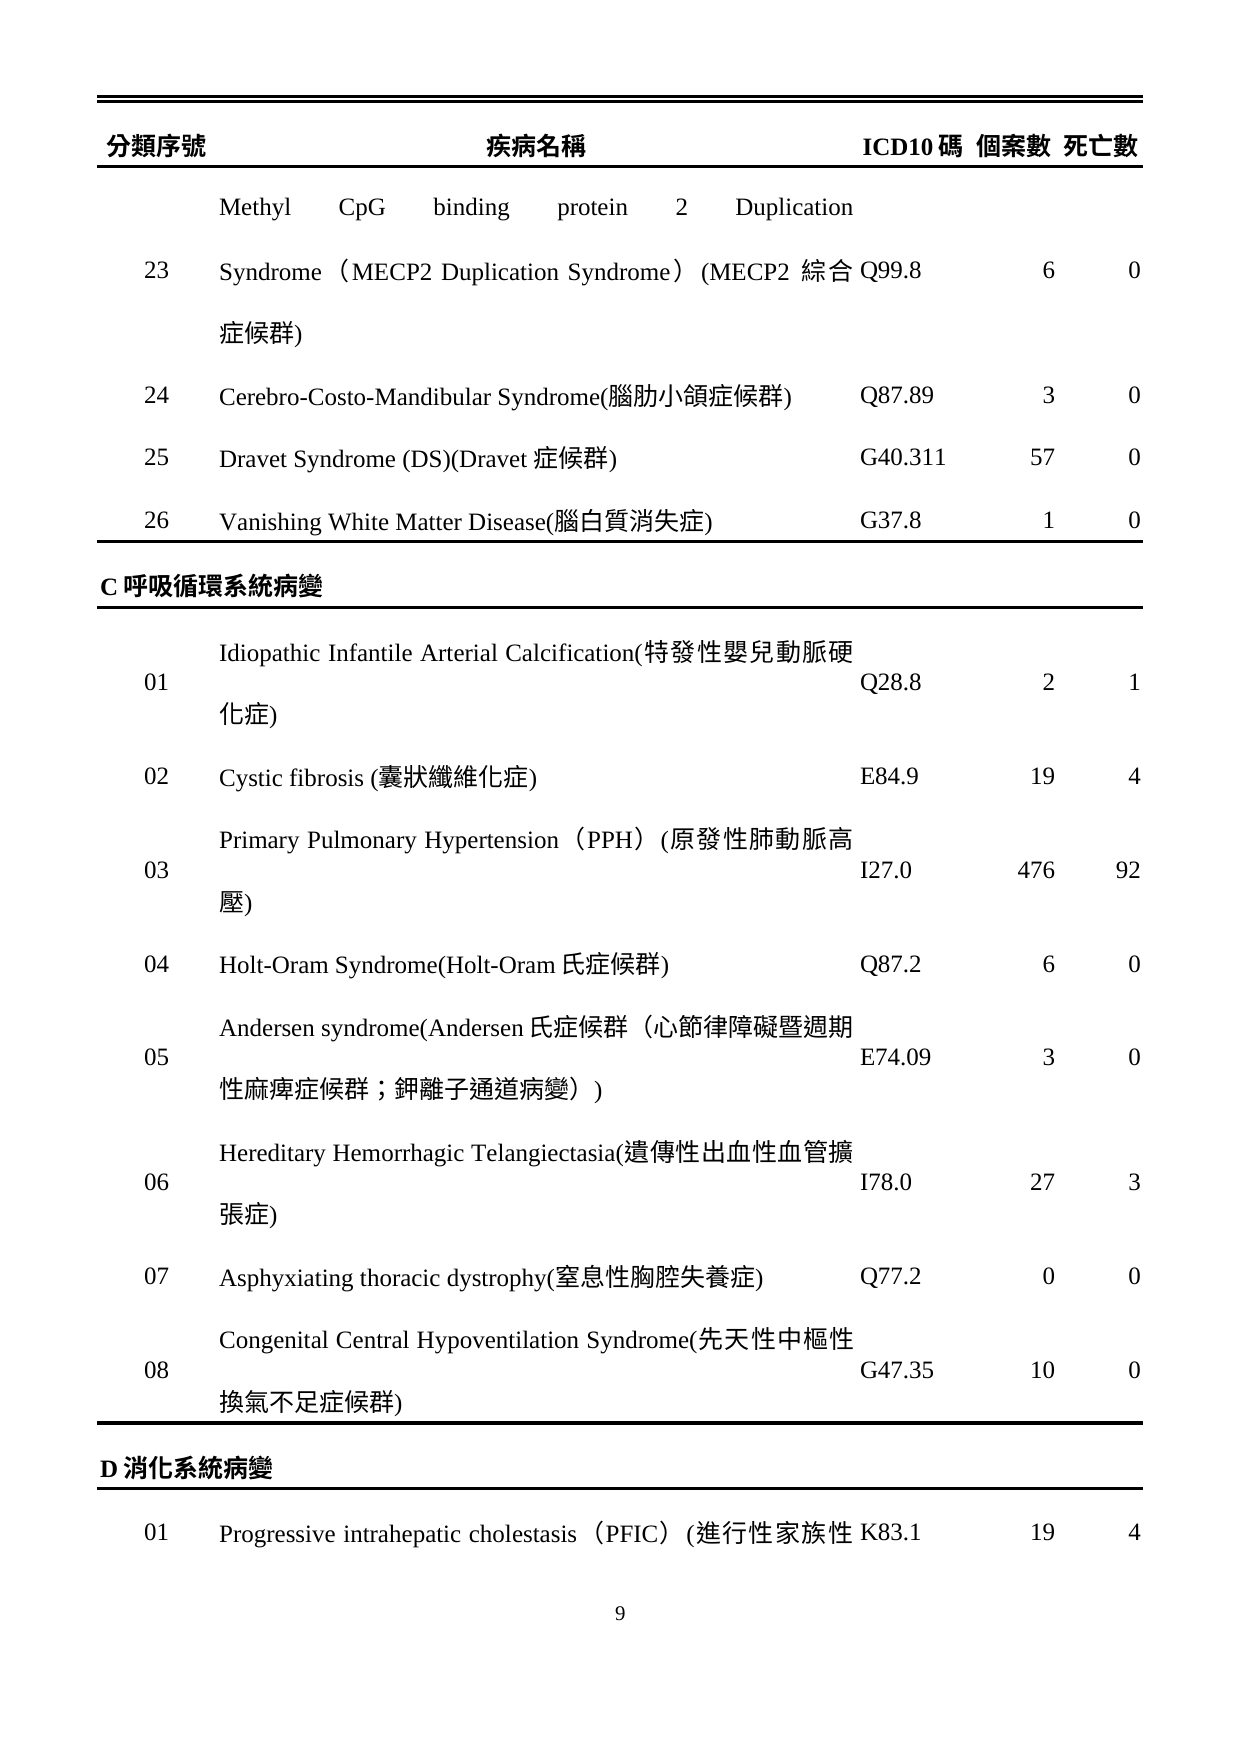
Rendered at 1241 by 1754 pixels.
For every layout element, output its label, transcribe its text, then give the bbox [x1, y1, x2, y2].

table_cell 06 [97, 1109, 216, 1234]
table_cell Q87.2 [857, 921, 969, 984]
table_cell G37.8 [857, 478, 969, 540]
table_cell 0 [1058, 984, 1143, 1109]
table_cell 0 [1058, 1296, 1143, 1421]
table_cell Q99.8 [857, 168, 969, 353]
table_cell 05 [97, 984, 216, 1109]
table_cell 4 [1058, 734, 1143, 796]
table_cell 0 [969, 1234, 1057, 1296]
table_cell Primary Pulmonary Hypertension（PPH）(原發性肺動脈高壓) [216, 796, 857, 921]
table_cell 0 [1058, 168, 1143, 353]
table_cell 01 [97, 1490, 216, 1553]
table_cell 0 [1058, 415, 1143, 478]
table_cell I78.0 [857, 1109, 969, 1234]
table_header 個案數 [969, 103, 1057, 165]
table_cell 0 [1058, 478, 1143, 540]
table_cell 3 [1058, 1109, 1143, 1234]
table_cell G40.311 [857, 415, 969, 478]
table_cell Methyl CpG binding protein 2 Duplication Syndrome（MECP2 Duplication Syndrome）(MECP2 綜合症候群) [216, 168, 857, 353]
table_header ICD10碼 [857, 103, 969, 165]
table_cell 2 [969, 609, 1057, 734]
table_cell Q28.8 [857, 609, 969, 734]
table_cell 6 [969, 168, 1057, 353]
table_cell Holt-Oram Syndrome(Holt-Oram氏症候群) [216, 921, 857, 984]
table_cell 01 [97, 609, 216, 734]
table_cell 19 [969, 734, 1057, 796]
table_cell Cystic fibrosis (囊狀纖維化症) [216, 734, 857, 796]
table_cell Hereditary Hemorrhagic Telangiectasia(遺傳性出血性血管擴張症) [216, 1109, 857, 1234]
table_cell 0 [1058, 921, 1143, 984]
table_header 分類序號 [97, 103, 216, 165]
table_header 死亡數 [1058, 103, 1143, 165]
table_cell 0 [1058, 353, 1143, 415]
table_cell 23 [97, 168, 216, 353]
table_cell 3 [969, 984, 1057, 1109]
table_cell 26 [97, 478, 216, 540]
table_cell D消化系統病變 [97, 1425, 1143, 1487]
table_cell I27.0 [857, 796, 969, 921]
table_header 疾病名稱 [216, 103, 857, 165]
table_cell Cerebro-Costo-Mandibular Syndrome(腦肋小頜症候群) [216, 353, 857, 415]
table_cell 25 [97, 415, 216, 478]
table_cell C呼吸循環系統病變 [97, 543, 1143, 606]
table_cell 19 [969, 1490, 1057, 1553]
table_cell 27 [969, 1109, 1057, 1234]
table_cell 4 [1058, 1490, 1143, 1553]
table_cell 04 [97, 921, 216, 984]
table_cell E84.9 [857, 734, 969, 796]
table_cell Andersen syndrome(Andersen氏症候群（心節律障礙暨週期性麻痺症候群；鉀離子通道病變）) [216, 984, 857, 1109]
table_cell K83.1 [857, 1490, 969, 1553]
table_cell 476 [969, 796, 1057, 921]
table_cell 92 [1058, 796, 1143, 921]
table_cell Progressive intrahepatic cholestasis（PFIC）(進行性家族性 [216, 1490, 857, 1553]
table_cell 1 [1058, 609, 1143, 734]
table_cell 07 [97, 1234, 216, 1296]
table_cell 57 [969, 415, 1057, 478]
table_cell 08 [97, 1296, 216, 1421]
table_cell 0 [1058, 1234, 1143, 1296]
table_cell G47.35 [857, 1296, 969, 1421]
table_cell Q77.2 [857, 1234, 969, 1296]
table_cell 3 [969, 353, 1057, 415]
table_cell Idiopathic Infantile Arterial Calcification(特發性嬰兒動脈硬化症) [216, 609, 857, 734]
table_cell 03 [97, 796, 216, 921]
table_cell 02 [97, 734, 216, 796]
table_cell Dravet Syndrome (DS)(Dravet 症候群) [216, 415, 857, 478]
table_cell Q87.89 [857, 353, 969, 415]
table_cell Congenital Central Hypoventilation Syndrome(先天性中樞性換氣不足症候群) [216, 1296, 857, 1421]
table_cell 6 [969, 921, 1057, 984]
table_cell E74.09 [857, 984, 969, 1109]
table_cell Vanishing White Matter Disease(腦白質消失症) [216, 478, 857, 540]
table_cell 10 [969, 1296, 1057, 1421]
table_cell 24 [97, 353, 216, 415]
table_cell 1 [969, 478, 1057, 540]
table_cell Asphyxiating thoracic dystrophy(窒息性胸腔失養症) [216, 1234, 857, 1296]
